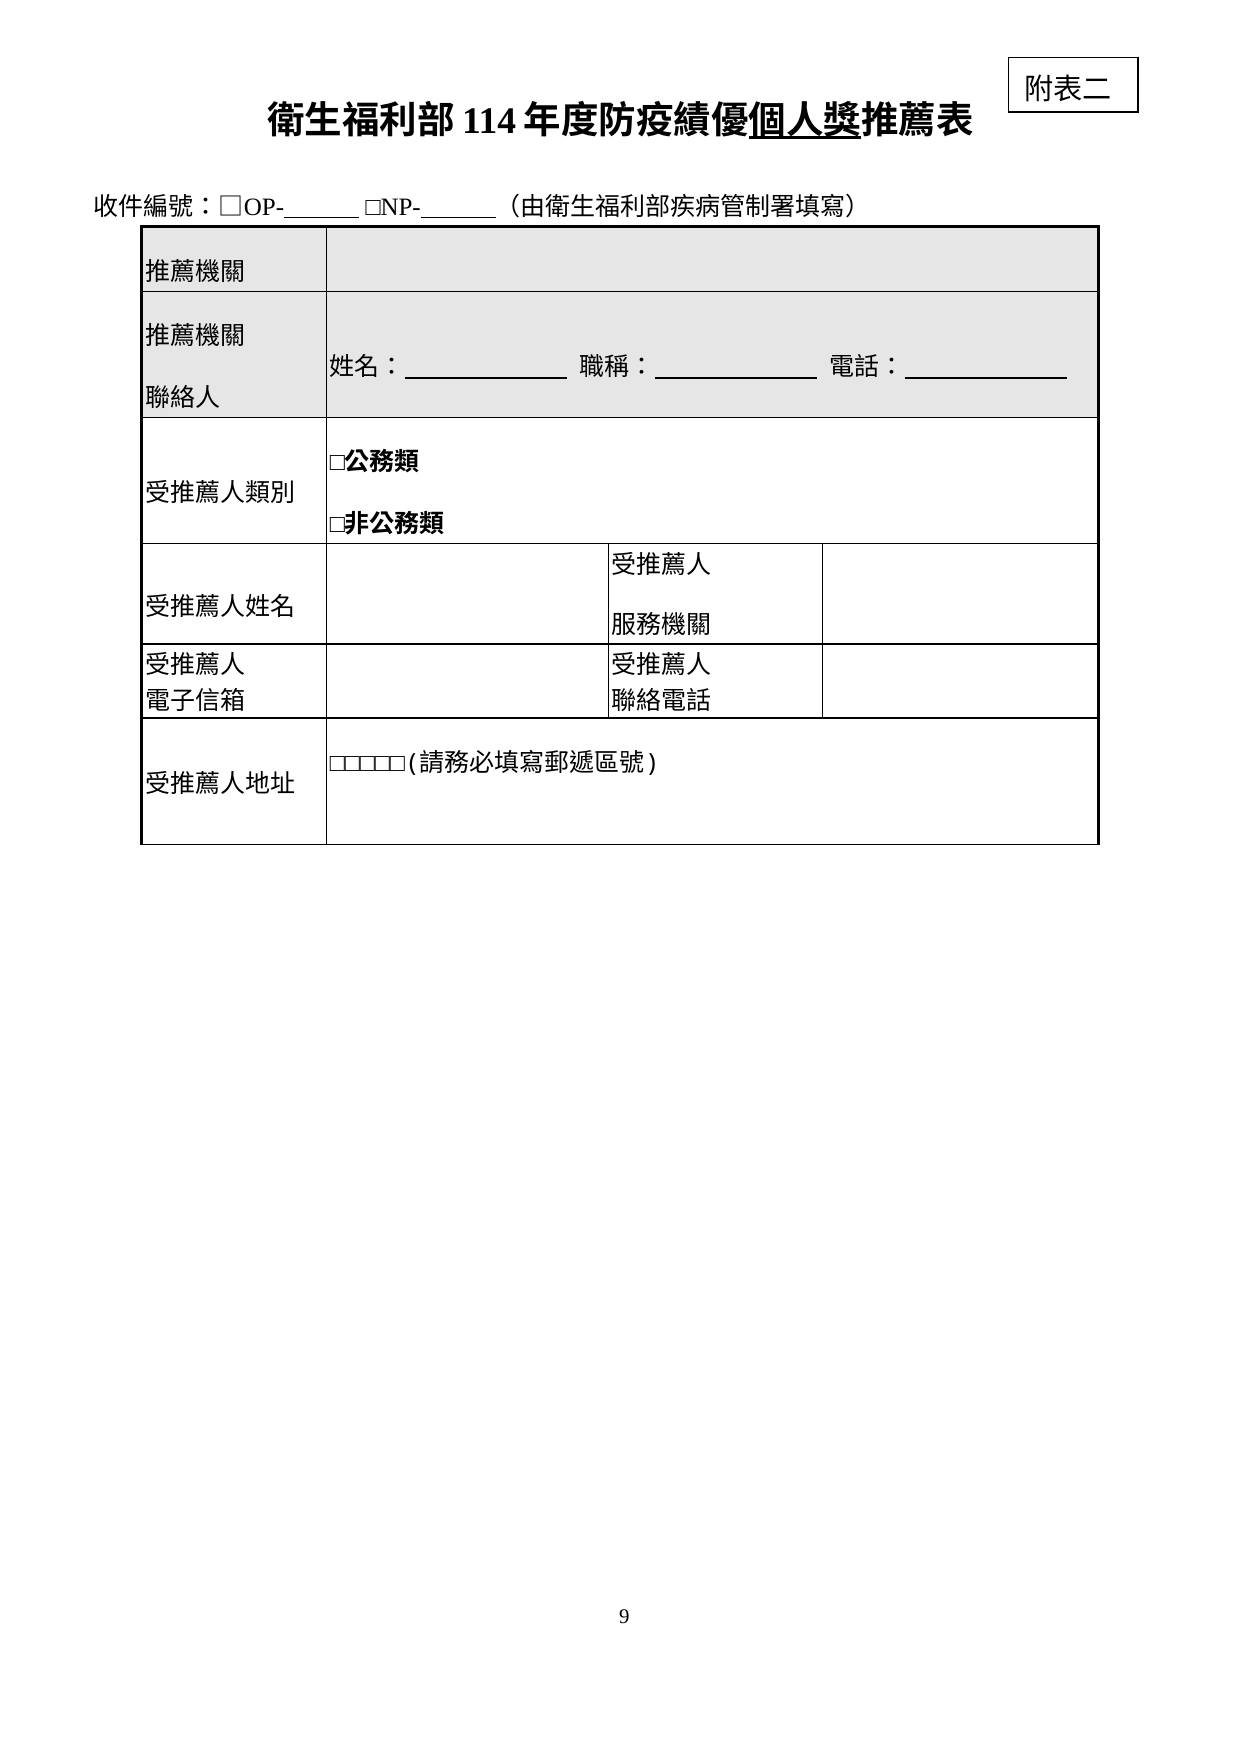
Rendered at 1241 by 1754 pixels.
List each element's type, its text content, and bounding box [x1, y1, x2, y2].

table_header 推薦機關 [143, 228, 326, 291]
text 附表二 [1024, 66, 1122, 104]
table_cell [823, 544, 1097, 643]
text 收件編號：□OP- □NP- （由衛生福利部疾病管制署填寫） [94, 162, 1161, 225]
table_cell [327, 645, 608, 717]
table_header [327, 228, 1097, 291]
table_cell 受推薦人地址 [143, 719, 326, 844]
table_cell □□□□□(請務必填寫郵遞區號) [327, 719, 1097, 844]
table_cell 受推薦人姓名 [143, 544, 326, 643]
table_cell 受推薦人 服務機關 [609, 544, 822, 643]
table_cell 受推薦人 聯絡電話 [609, 645, 822, 717]
table_cell 推薦機關 聯絡人 [143, 292, 326, 417]
table_cell □公務類 □非公務類 [327, 418, 1097, 543]
table_cell [823, 645, 1097, 717]
text [1009, 58, 1137, 111]
table_cell [327, 544, 608, 643]
table_cell 受推薦人 電子信箱 [143, 645, 326, 717]
table_cell 姓名： 職稱： 電話： [327, 292, 1097, 417]
text 衛生福利部114年度防疫績優個人獎推薦表 [142, 89, 1098, 144]
table_cell 受推薦人類別 [143, 418, 326, 543]
